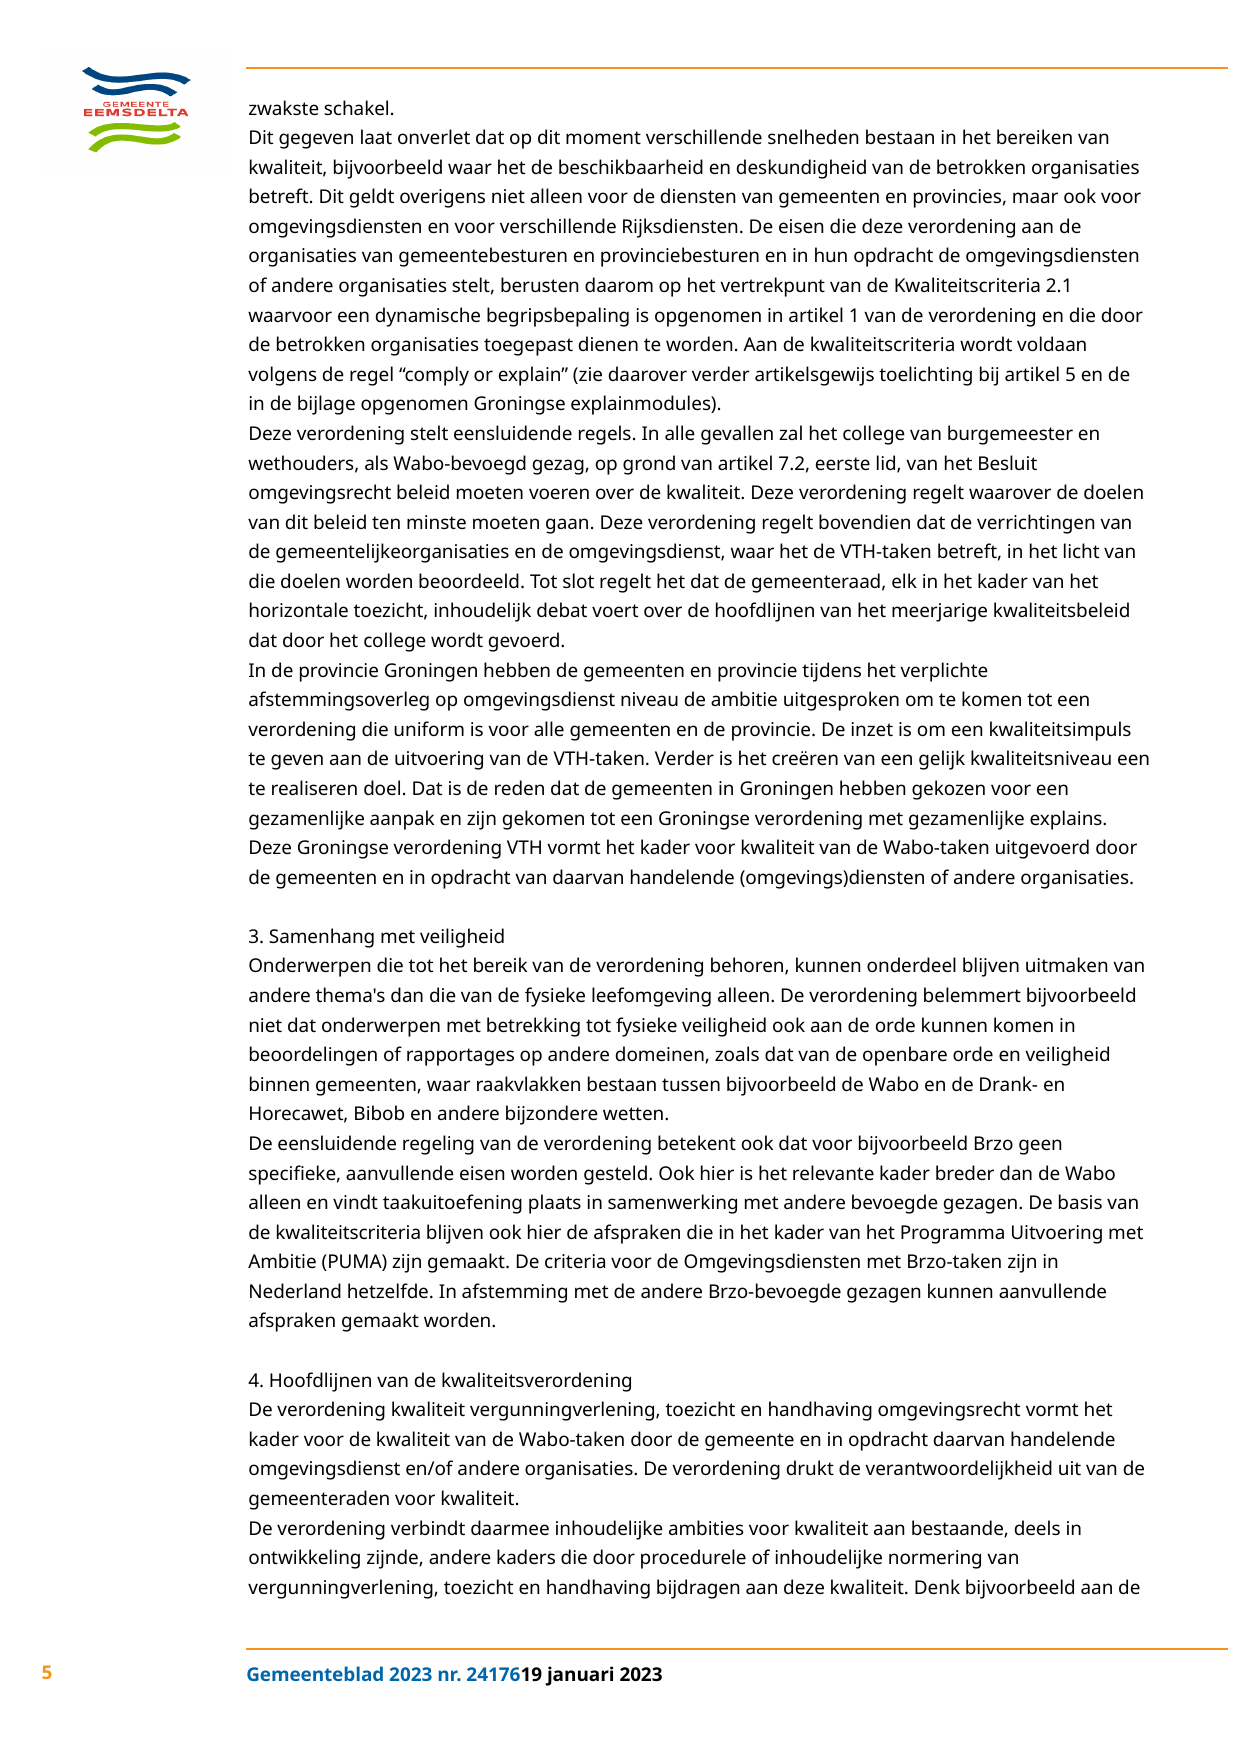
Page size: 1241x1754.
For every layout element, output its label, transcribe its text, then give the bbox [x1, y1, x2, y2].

text De eensluidende regeling van de verordening betekent ook dat voor bijvoorbeeld Brzo geen specifieke, aanvullende eisen worden gesteld. Ook hier is het relevante kader breder dan de Wabo alleen en vindt taakuitoefening plaats in samenwerking met andere bevoegde gezagen. De basis van de kwaliteitscriteria blijven ook hier de afspraken die in het kader van het Programma Uitvoering met Ambitie (PUMA) zijn gemaakt. De criteria voor de Omgevingsdiensten met Brzo-taken zijn in Nederland hetzelfde. In afstemming met de andere Brzo-bevoegde gezagen kunnen aanvullende afspraken gemaakt worden. [248, 1130, 1152, 1333]
text 3. Samenhang met veiligheid [248, 923, 1152, 949]
text zwakste schakel. [248, 95, 1152, 121]
text 4. Hoofdlijnen van de kwaliteitsverordening [248, 1367, 1152, 1393]
text Dit gegeven laat onverlet dat op dit moment verschillende snelheden bestaan in het bereiken van kwaliteit, bijvoorbeeld waar het de beschikbaarheid en deskundigheid van de betrokken organisaties betreft. Dit geldt overigens niet alleen voor de diensten van gemeenten en provincies, maar ook voor omgevingsdiensten en voor verschillende Rijksdiensten. De eisen die deze verordening aan de organisaties van gemeentebesturen en provinciebesturen en in hun opdracht de omgevingsdiensten of andere organisaties stelt, berusten daarom op het vertrekpunt van de Kwaliteitscriteria 2.1 waarvoor een dynamische begripsbepaling is opgenomen in artikel 1 van de verordening en die door de betrokken organisaties toegepast dienen te worden. Aan de kwaliteitscriteria wordt voldaan volgens de regel “comply or explain” (zie daarover verder artikelsgewijs toelichting bij artikel 5 en de in de bijlage opgenomen Groningse explainmodules). [248, 124, 1152, 416]
text De verordening verbindt daarmee inhoudelijke ambities voor kwaliteit aan bestaande, deels in ontwikkeling zijnde, andere kaders die door procedurele of inhoudelijke normering van vergunningverlening, toezicht en handhaving bijdragen aan deze kwaliteit. Denk bijvoorbeeld aan de [248, 1515, 1152, 1600]
text De verordening kwaliteit vergunningverlening, toezicht en handhaving omgevingsrecht vormt het kader voor de kwaliteit van de Wabo-taken door de gemeente en in opdracht daarvan handelende omgevingsdienst en/of andere organisaties. De verordening drukt de verantwoordelijkheid uit van de gemeenteraden voor kwaliteit. [248, 1396, 1152, 1511]
picture [41, 47, 231, 172]
text Onderwerpen die tot het bereik van de verordening behoren, kunnen onderdeel blijven uitmaken van andere thema's dan die van de fysieke leefomgeving alleen. De verordening belemmert bijvoorbeeld niet dat onderwerpen met betrekking tot fysieke veiligheid ook aan de orde kunnen komen in beoordelingen of rapportages op andere domeinen, zoals dat van de openbare orde en veiligheid binnen gemeenten, waar raakvlakken bestaan tussen bijvoorbeeld de Wabo en de Drank- en Horecawet, Bibob en andere bijzondere wetten. [248, 953, 1152, 1126]
text In de provincie Groningen hebben de gemeenten en provincie tijdens het verplichte afstemmingsoverleg op omgevingsdienst niveau de ambitie uitgesproken om te komen tot een verordening die uniform is voor alle gemeenten en de provincie. De inzet is om een kwaliteitsimpuls te geven aan de uitvoering van de VTH-taken. Verder is het creëren van een gelijk kwaliteitsniveau een te realiseren doel. Dat is de reden dat de gemeenten in Groningen hebben gekozen voor een gezamenlijke aanpak en zijn gekomen tot een Groningse verordening met gezamenlijke explains. Deze Groningse verordening VTH vormt het kader voor kwaliteit van de Wabo-taken uitgevoerd door de gemeenten en in opdracht van daarvan handelende (omgevings)diensten of andere organisaties. [248, 657, 1152, 890]
text Deze verordening stelt eensluidende regels. In alle gevallen zal het college van burgemeester en wethouders, als Wabo-bevoegd gezag, op grond van artikel 7.2, eerste lid, van het Besluit omgevingsrecht beleid moeten voeren over de kwaliteit. Deze verordening regelt waarover de doelen van dit beleid ten minste moeten gaan. Deze verordening regelt bovendien dat de verrichtingen van de gemeentelijkeorganisaties en de omgevingsdienst, waar het de VTH-taken betreft, in het licht van die doelen worden beoordeeld. Tot slot regelt het dat de gemeenteraad, elk in het kader van het horizontale toezicht, inhoudelijk debat voert over de hoofdlijnen van het meerjarige kwaliteitsbeleid dat door het college wordt gevoerd. [248, 420, 1152, 653]
